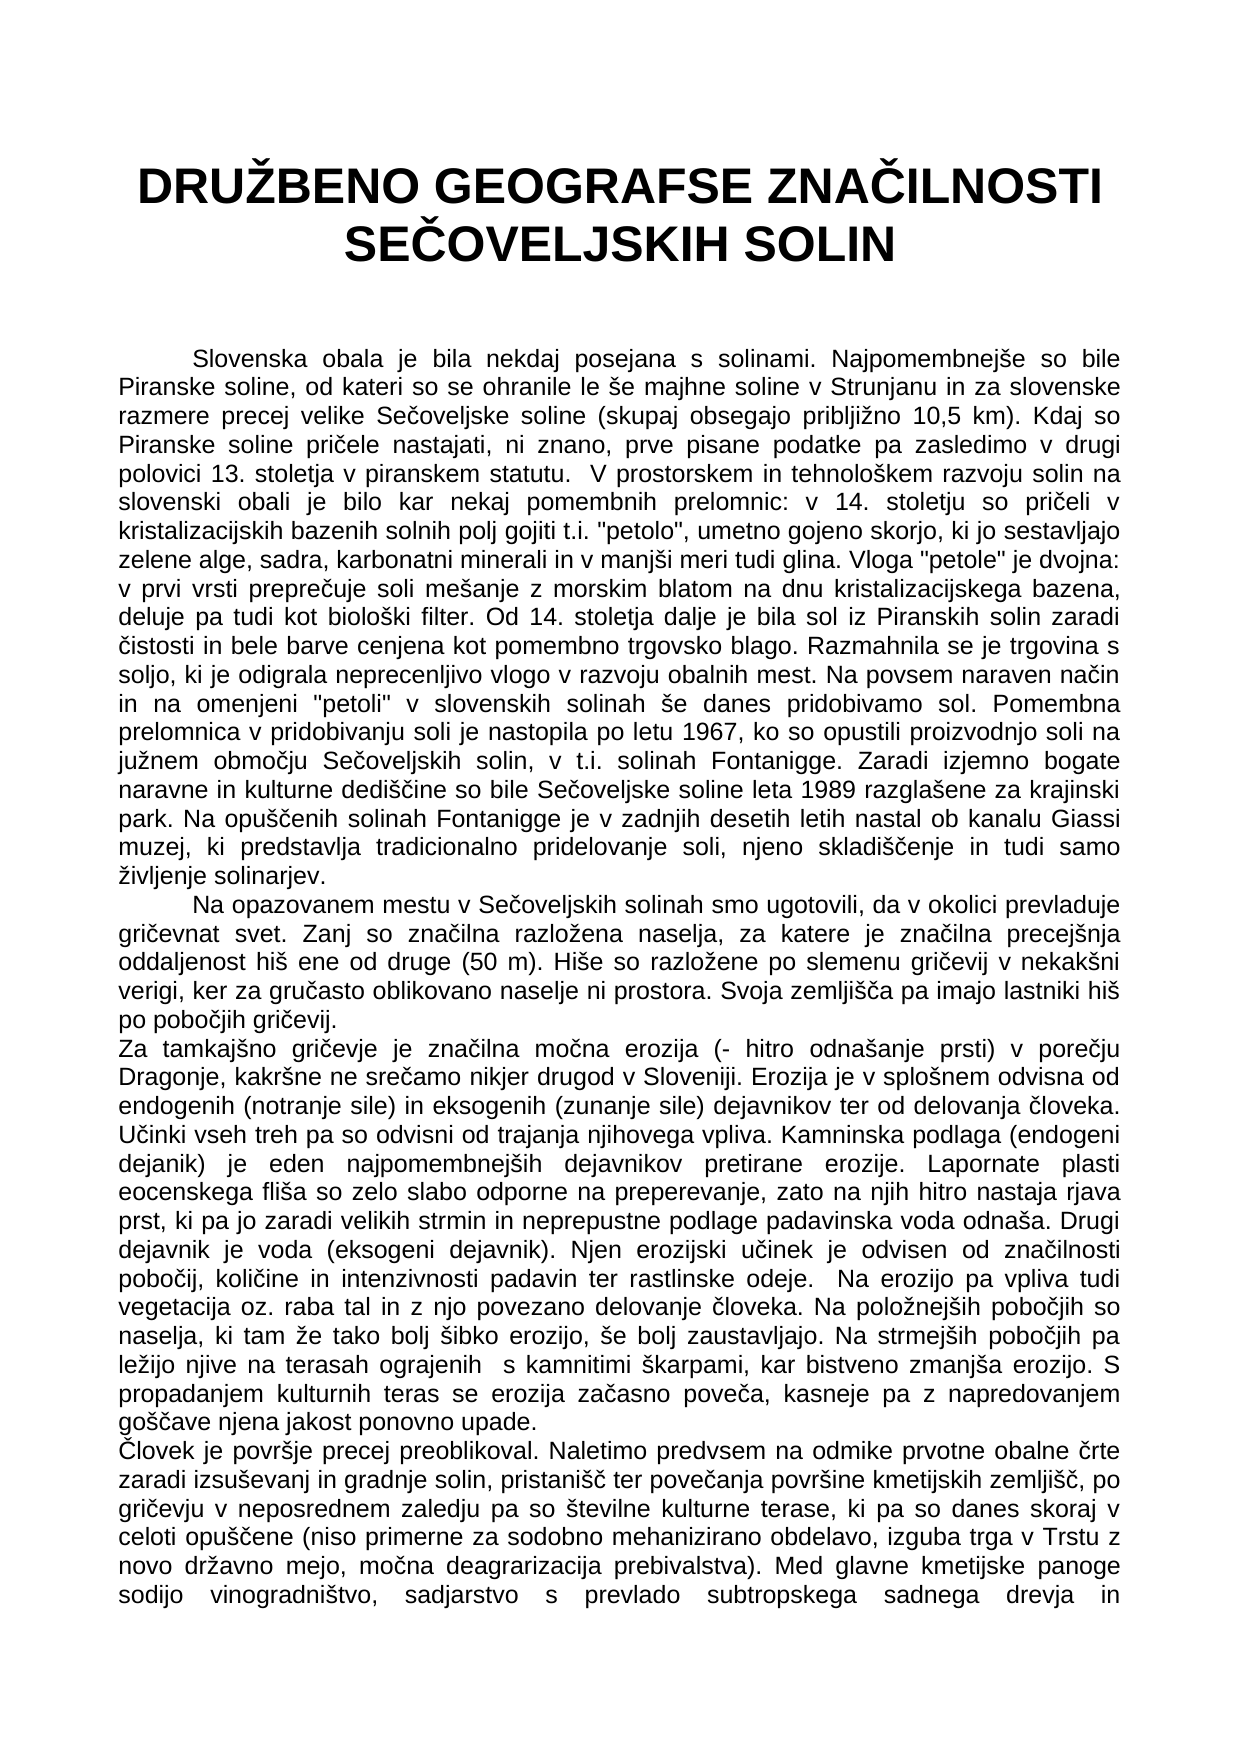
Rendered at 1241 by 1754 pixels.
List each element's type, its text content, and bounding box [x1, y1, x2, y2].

text DRUŽBENO GEOGRAFSE ZNAČILNOSTI SEČOVELJSKIH SOLIN [118, 157, 1122, 272]
text Za tamkajšno gričevje je značilna močna erozija (- hitro odnašanje prsti) v porečju Dragonje, kakršne ne srečamo nikjer drugod v Sloveniji. Erozija je v splošnem odvisna od endogenih (notranje sile) in eksogenih (zunanje sile) dejavnikov ter od delovanja človeka. Učinki vseh treh pa so odvisni od trajanja njihovega vpliva. Kamninska podlaga (endogeni dejanik) je eden najpomembnejših dejavnikov pretirane erozije. Lapornate plasti eocenskega fliša so zelo slabo odporne na preperevanje, zato na njih hitro nastaja rjava prst, ki pa jo zaradi velikih strmin in neprepustne podlage padavinska voda odnaša. Drugi dejavnik je voda (eksogeni dejavnik). Njen erozijski učinek je odvisen od značilnosti pobočij, količine in intenzivnosti padavin ter rastlinske odeje. Na erozijo pa vpliva tudi vegetacija oz. raba tal in z njo povezano delovanje človeka. Na položnejših pobočjih so naselja, ki tam že tako bolj šibko erozijo, še bolj zaustavljajo. Na strmejših pobočjih pa ležijo njive na terasah ograjenih s kamnitimi škarpami, kar bistveno zmanjša erozijo. S propadanjem kulturnih teras se erozija začasno poveča, kasneje pa z napredovanjem goščave njena jakost ponovno upade. [118, 1033, 1122, 1436]
text Človek je površje precej preoblikoval. Naletimo predvsem na odmike prvotne obalne črte zaradi izsuševanj in gradnje solin, pristanišč ter povečanja površine kmetijskih zemljišč, po gričevju v neposrednem zaledju pa so številne kulturne terase, ki pa so danes skoraj v celoti opuščene (niso primerne za sodobno mehanizirano obdelavo, izguba trga v Trstu z novo državno mejo, močna deagrarizacija prebivalstva). Med glavne kmetijske panoge sodijo vinogradništvo, sadjarstvo s prevlado subtropskega sadnega drevja in [118, 1436, 1122, 1608]
text Slovenska obala je bila nekdaj posejana s solinami. Najpomembnejše so bile Piranske soline, od kateri so se ohranile le še majhne soline v Strunjanu in za slovenske razmere precej velike Sečoveljske soline (skupaj obsegajo pribljižno 10,5 km). Kdaj so Piranske soline pričele nastajati, ni znano, prve pisane podatke pa zasledimo v drugi polovici 13. stoletja v piranskem statutu. V prostorskem in tehnološkem razvoju solin na slovenski obali je bilo kar nekaj pomembnih prelomnic: v 14. stoletju so pričeli v kristalizacijskih bazenih solnih polj gojiti t.i. "petolo", umetno gojeno skorjo, ki jo sestavljajo zelene alge, sadra, karbonatni minerali in v manjši meri tudi glina. Vloga "petole" je dvojna: v prvi vrsti preprečuje soli mešanje z morskim blatom na dnu kristalizacijskega bazena, deluje pa tudi kot biološki filter. Od 14. stoletja dalje je bila sol iz Piranskih solin zaradi čistosti in bele barve cenjena kot pomembno trgovsko blago. Razmahnila se je trgovina s soljo, ki je odigrala neprecenljivo vlogo v razvoju obalnih mest. Na povsem naraven način in na omenjeni "petoli" v slovenskih solinah še danes pridobivamo sol. Pomembna prelomnica v pridobivanju soli je nastopila po letu 1967, ko so opustili proizvodnjo soli na južnem območju Sečoveljskih solin, v t.i. solinah Fontanigge. Zaradi izjemno bogate naravne in kulturne dediščine so bile Sečoveljske soline leta 1989 razglašene za krajinski park. Na opuščenih solinah Fontanigge je v zadnjih desetih letih nastal ob kanalu Giassi muzej, ki predstavlja tradicionalno pridelovanje soli, njeno skladiščenje in tudi samo življenje solinarjev. [118, 343, 1122, 890]
text Na opazovanem mestu v Sečoveljskih solinah smo ugotovili, da v okolici prevladuje gričevnat svet. Zanj so značilna razložena naselja, za katere je značilna precejšnja oddaljenost hiš ene od druge (50 m). Hiše so razložene po slemenu gričevij v nekakšni verigi, ker za gručasto oblikovano naselje ni prostora. Svoja zemljišča pa imajo lastniki hiš po pobočjih gričevij. [118, 890, 1122, 1033]
